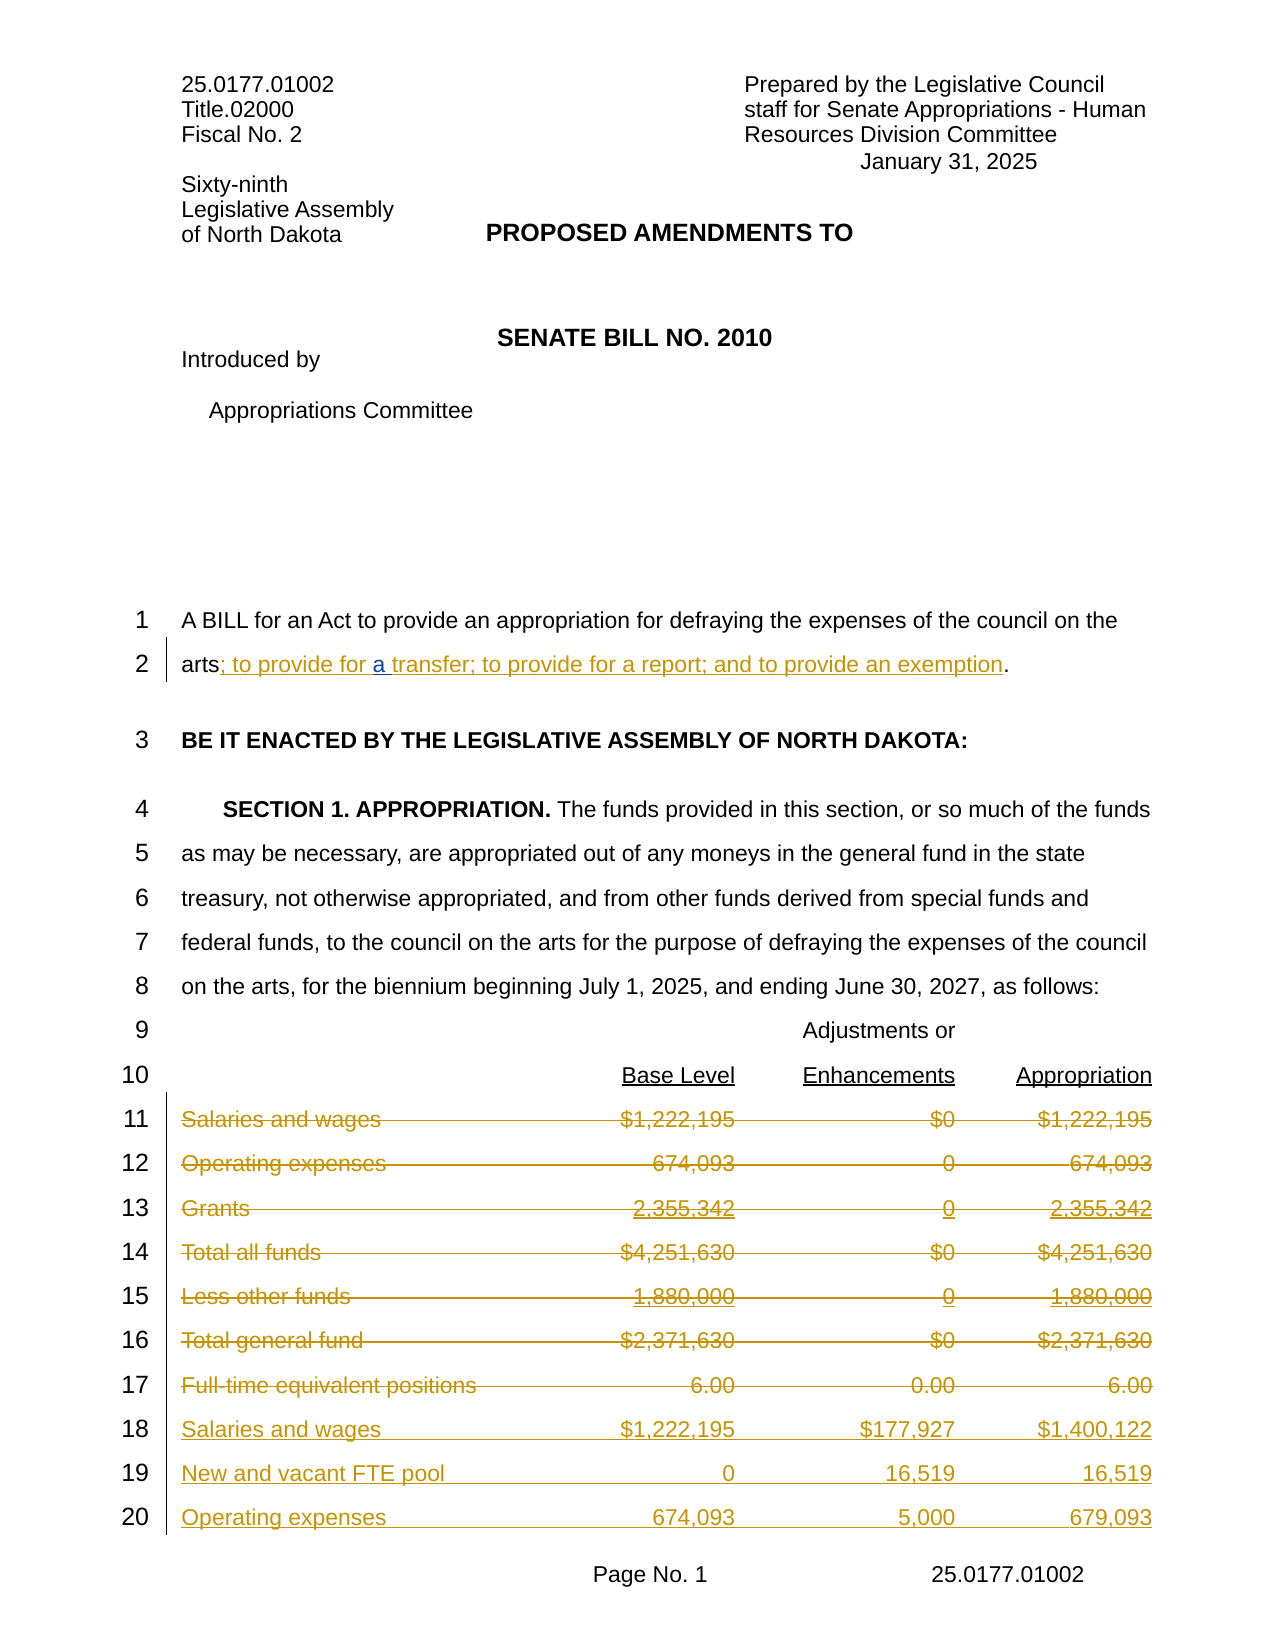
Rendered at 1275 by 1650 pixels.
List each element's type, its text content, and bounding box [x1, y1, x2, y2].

text BE IT ENACTED BY THE LEGISLATIVE ASSEMBLY OF NORTH DAKOTA: [181, 713, 1154, 757]
text of North Dakota [181, 223, 1154, 248]
text Introduced by [181, 348, 1154, 373]
title A BILL for an Act to provide an appropriation for defraying the expenses of the council on the arts; to provide for a transfer; to provide for a report; and to provide an exemption. [181, 593, 1154, 682]
table_header 25.0177.01002 Title.02000 Fiscal No. 2 [181, 73, 744, 148]
text Adjustments or Base Level Enhancements Appropriation Salaries and wages $1,222,195 $177,927 $1,400,122 New and vacant FTE pool 0 16,519 16,519 Operating expenses 674,093 5,000 679,093 Grants 2,355,342 (18,541) 2,336,801 Total all funds $4,251,630 $180,905 $4,432,535 Less other funds 1,880,000 0 1,880,000 Total general fund $2,371,630 $180,905 $2,552,535 Full‑time equivalent positions 6.00 0.00 6.00 [181, 1003, 1154, 1535]
text SECTION 1. APPROPRIATION. The funds provided in this section, or so much of the funds as may be necessary, are appropriated out of any moneys in the general fund in the state treasury, not otherwise appropriated, and from other funds derived from special funds and federal funds, to the council on the arts for the purpose of defraying the expenses of the council on the arts, for the biennium beginning July 1, 2025, and ending June 30, 2027, as follows: [181, 782, 1154, 1003]
title PROPOSED AMENDMENTS TO [486, 217, 872, 246]
table_cell January 31, 2025 [744, 148, 1153, 198]
table_header Prepared by the Legislative Council staff for Senate Appropriations - Human Resources Division Committee [744, 73, 1153, 148]
title Senate BILL NO. 2010 [490, 322, 772, 351]
text Appropriations Committee [208, 400, 1154, 423]
text Legislative Assembly [181, 198, 1154, 223]
table_cell Sixty-ninth [181, 148, 744, 198]
